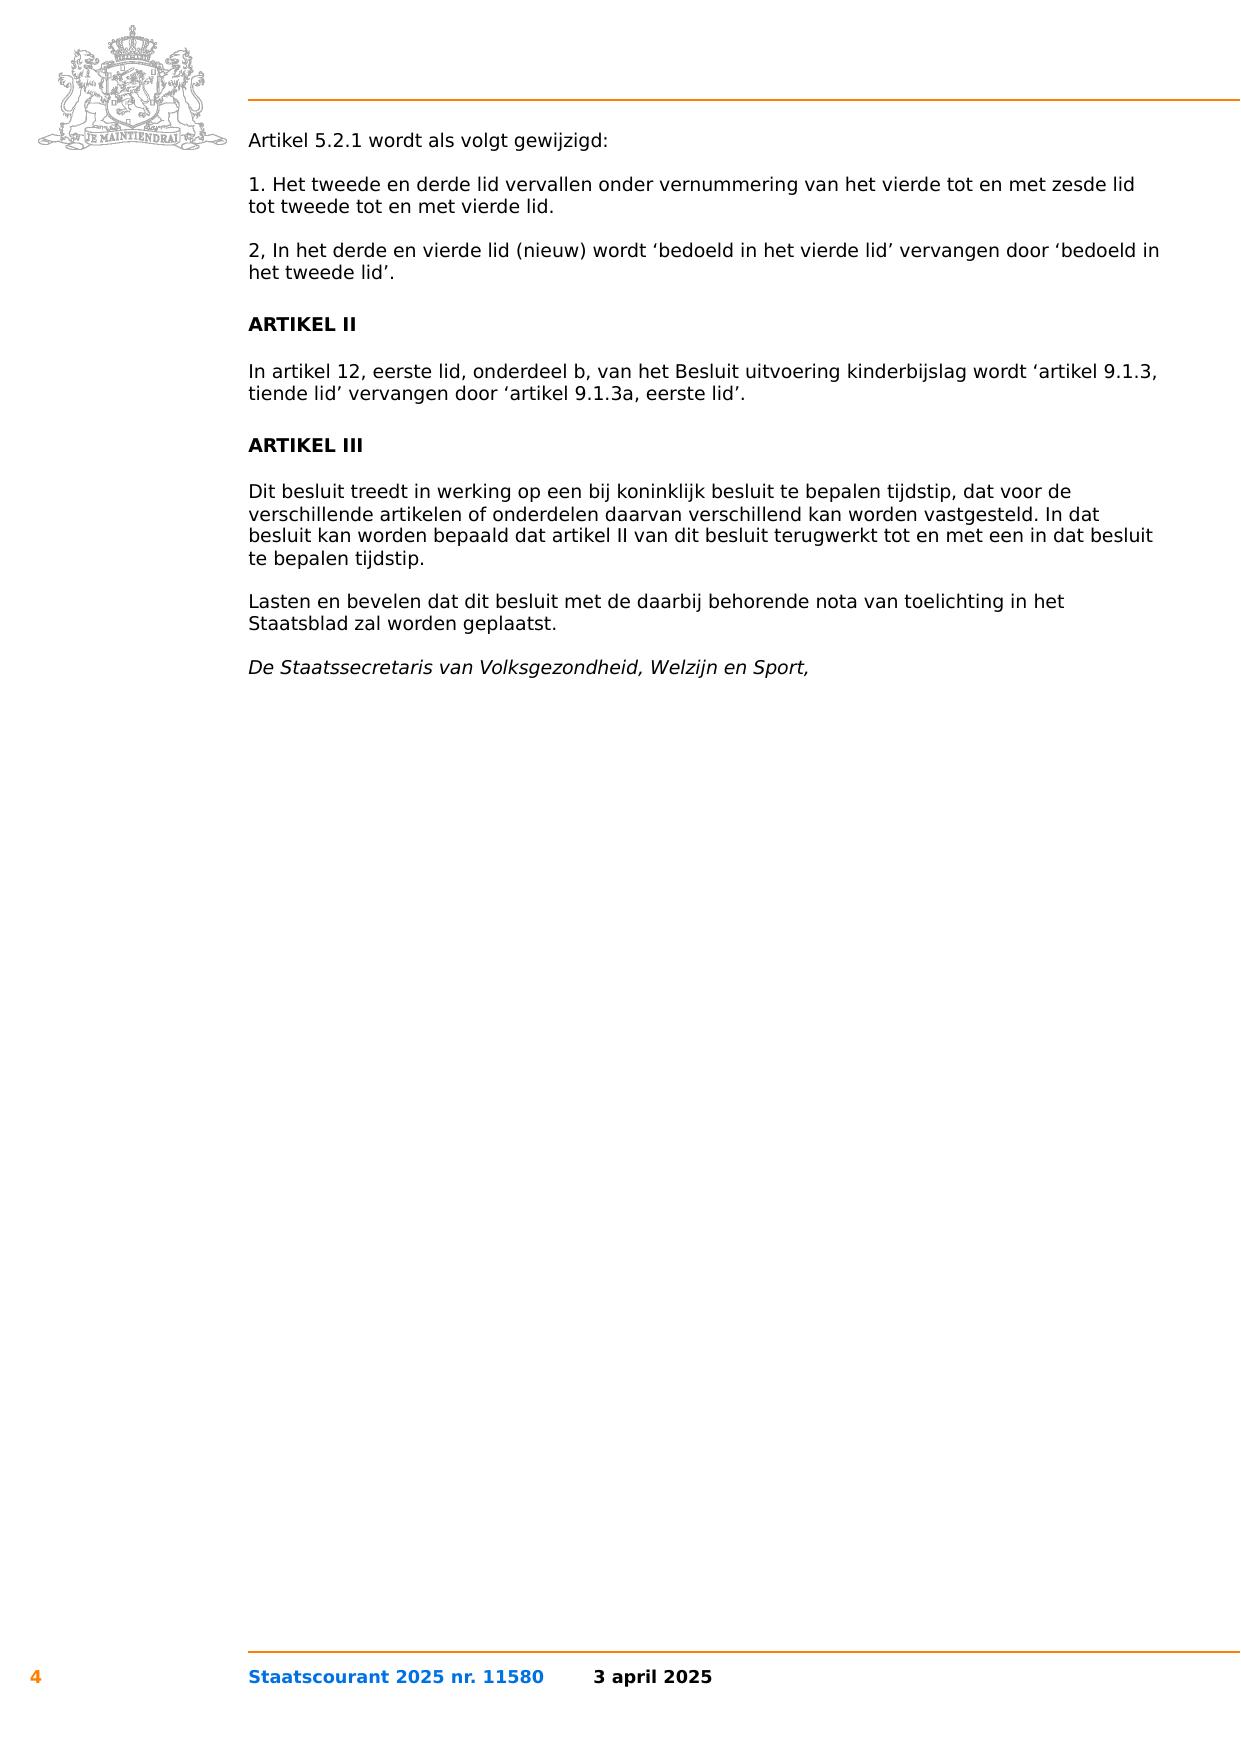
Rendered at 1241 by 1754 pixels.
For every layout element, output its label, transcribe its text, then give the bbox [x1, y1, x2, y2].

text De Staatssecretaris van Volksgezondheid, Welzijn en Sport, [248, 657, 1163, 679]
text Dit besluit treedt in werking op een bij koninklijk besluit te bepalen tijdstip, dat voor de verschillende artikelen of onderdelen daarvan verschillend kan worden vastgesteld. In dat besluit kan worden bepaald dat artikel II van dit besluit terugwerkt tot en met een in dat besluit te bepalen tijdstip. [248, 481, 1163, 569]
text In artikel 12, eerste lid, onderdeel b, van het Besluit uitvoering kinderbijslag wordt ‘artikel 9.1.3, tiende lid’ vervangen door ‘artikel 9.1.3a, eerste lid’. [248, 361, 1163, 404]
text 1. Het tweede en derde lid vervallen onder vernummering van het vierde tot en met zesde lid tot tweede tot en met vierde lid. [248, 174, 1163, 218]
text Artikel 5.2.1 wordt als volgt gewijzigd: [248, 130, 1163, 152]
text Lasten en bevelen dat dit besluit met de daarbij behorende nota van toelichting in het Staatsblad zal worden geplaatst. [248, 591, 1163, 635]
subtitle ARTIKEL II [248, 313, 1163, 336]
subtitle ARTIKEL III [248, 434, 1163, 456]
picture [38, 25, 227, 150]
text 2, In het derde en vierde lid (nieuw) wordt ‘bedoeld in het vierde lid’ vervangen door ‘bedoeld in het tweede lid’. [248, 239, 1163, 283]
